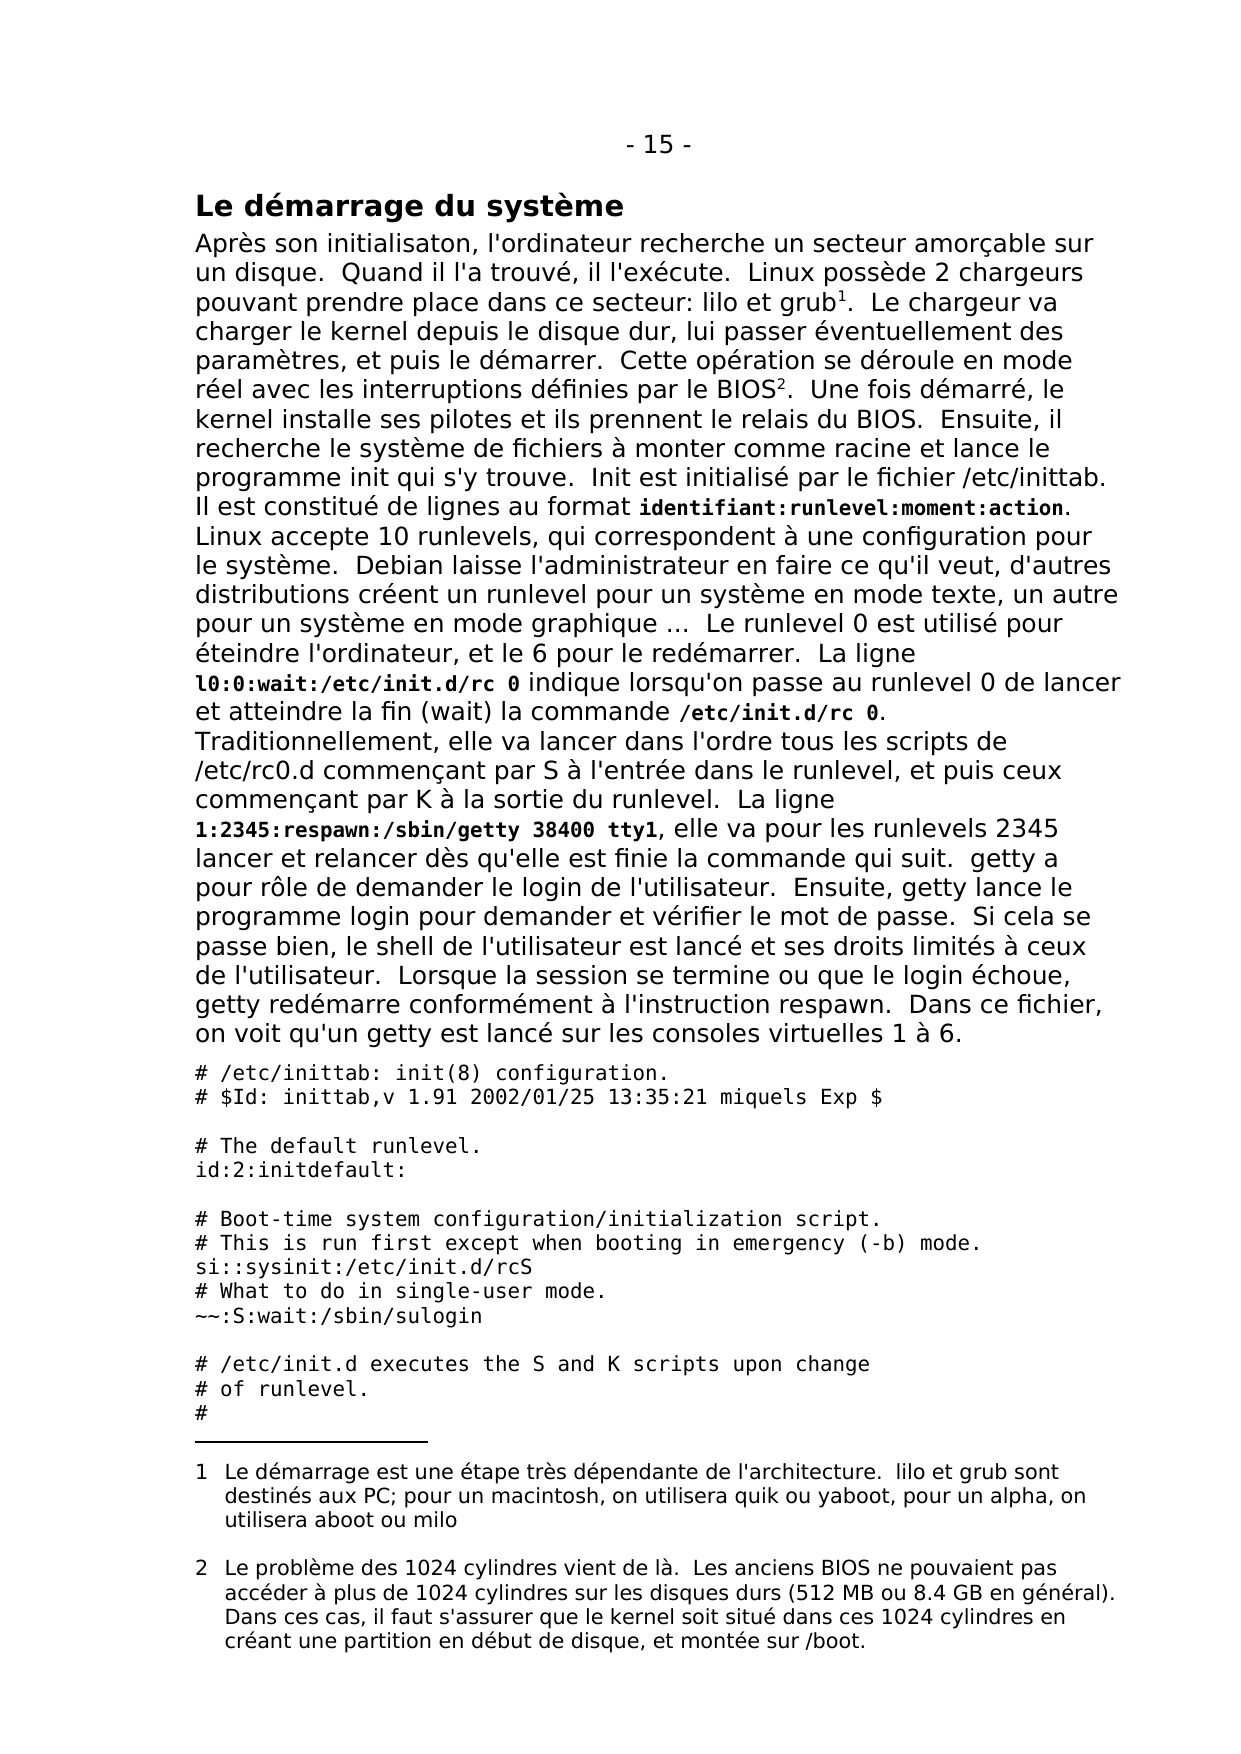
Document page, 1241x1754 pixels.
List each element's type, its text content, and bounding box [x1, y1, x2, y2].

text Après son initialisaton, l'ordinateur recherche un secteur amorçable sur un disque. Quand il l'a trouvé, il l'exécute. Linux possède 2 chargeurs pouvant prendre place dans ce secteur: lilo et grub. Le chargeur va charger le kernel depuis le disque dur, lui passer éventuellement des paramètres, et puis le démarrer. Cette opération se déroule en mode réel avec les interruptions définies par le BIOS. Une fois démarré, le kernel installe ses pilotes et ils prennent le relais du BIOS. Ensuite, il recherche le système de fichiers à monter comme racine et lance le programme init qui s'y trouve. Init est initialisé par le fichier /etc/inittab. Il est constitué de lignes au format identifiant:runlevel:moment:action. Linux accepte 10 runlevels, qui correspondent à une configuration pour le système. Debian laisse l'administrateur en faire ce qu'il veut, d'autres distributions créent un runlevel pour un système en mode texte, un autre pour un système en mode graphique ... Le runlevel 0 est utilisé pour éteindre l'ordinateur, et le 6 pour le redémarrer. La ligne l0:0:wait:/etc/init.d/rc 0 indique lorsqu'on passe au runlevel 0 de lancer et atteindre la fin (wait) la commande /etc/init.d/rc 0. Traditionnellement, elle va lancer dans l'ordre tous les scripts de /etc/rc0.d commençant par S à l'entrée dans le runlevel, et puis ceux commençant par K à la sortie du runlevel. La ligne 1:2345:respawn:/sbin/getty 38400 tty1, elle va pour les runlevels 2345 lancer et relancer dès qu'elle est finie la commande qui suit. getty a pour rôle de demander le login de l'utilisateur. Ensuite, getty lance le programme login pour demander et vérifier le mot de passe. Si cela se passe bien, le shell de l'utilisateur est lancé et ses droits limités à ceux de l'utilisateur. Lorsque la session se termine ou que le login échoue, getty redémarre conformément à l'instruction respawn. Dans ce fichier, on voit qu'un getty est lancé sur les consoles virtuelles 1 à 6. [195, 229, 1122, 1049]
text # What to do in single-user mode. [195, 1280, 1122, 1304]
text # [195, 1401, 1122, 1425]
text # of runlevel. [195, 1377, 1122, 1401]
subtitle Le démarrage du système [195, 189, 1122, 223]
text # /etc/inittab: init(8) configuration. [195, 1061, 1122, 1086]
text # The default runlevel. [195, 1134, 1122, 1158]
text Le démarrage est une étape très dépendante de l'architecture. lilo et grub sont destinés aux PC; pour un macintosh, on utilisera quik ou yaboot, pour un alpha, on utilisera aboot ou milo [195, 1460, 1122, 1533]
text # $Id: inittab,v 1.91 2002/01/25 13:35:21 miquels Exp $ [195, 1086, 1122, 1110]
text Le problème des 1024 cylindres vient de là. Les anciens BIOS ne pouvaient pas accéder à plus de 1024 cylindres sur les disques durs (512 MB ou 8.4 GB en général). Dans ces cas, il faut s'assurer que le kernel soit situé dans ces 1024 cylindres en créant une partition en début de disque, et montée sur /boot. [195, 1556, 1122, 1653]
text si::sysinit:/etc/init.d/rcS [195, 1255, 1122, 1280]
text # /etc/init.d executes the S and K scripts upon change [195, 1352, 1122, 1377]
text # This is run first except when booting in emergency (-b) mode. [195, 1231, 1122, 1255]
text ~~:S:wait:/sbin/sulogin [195, 1304, 1122, 1328]
text id:2:initdefault: [195, 1158, 1122, 1183]
text # Boot-time system configuration/initialization script. [195, 1207, 1122, 1231]
